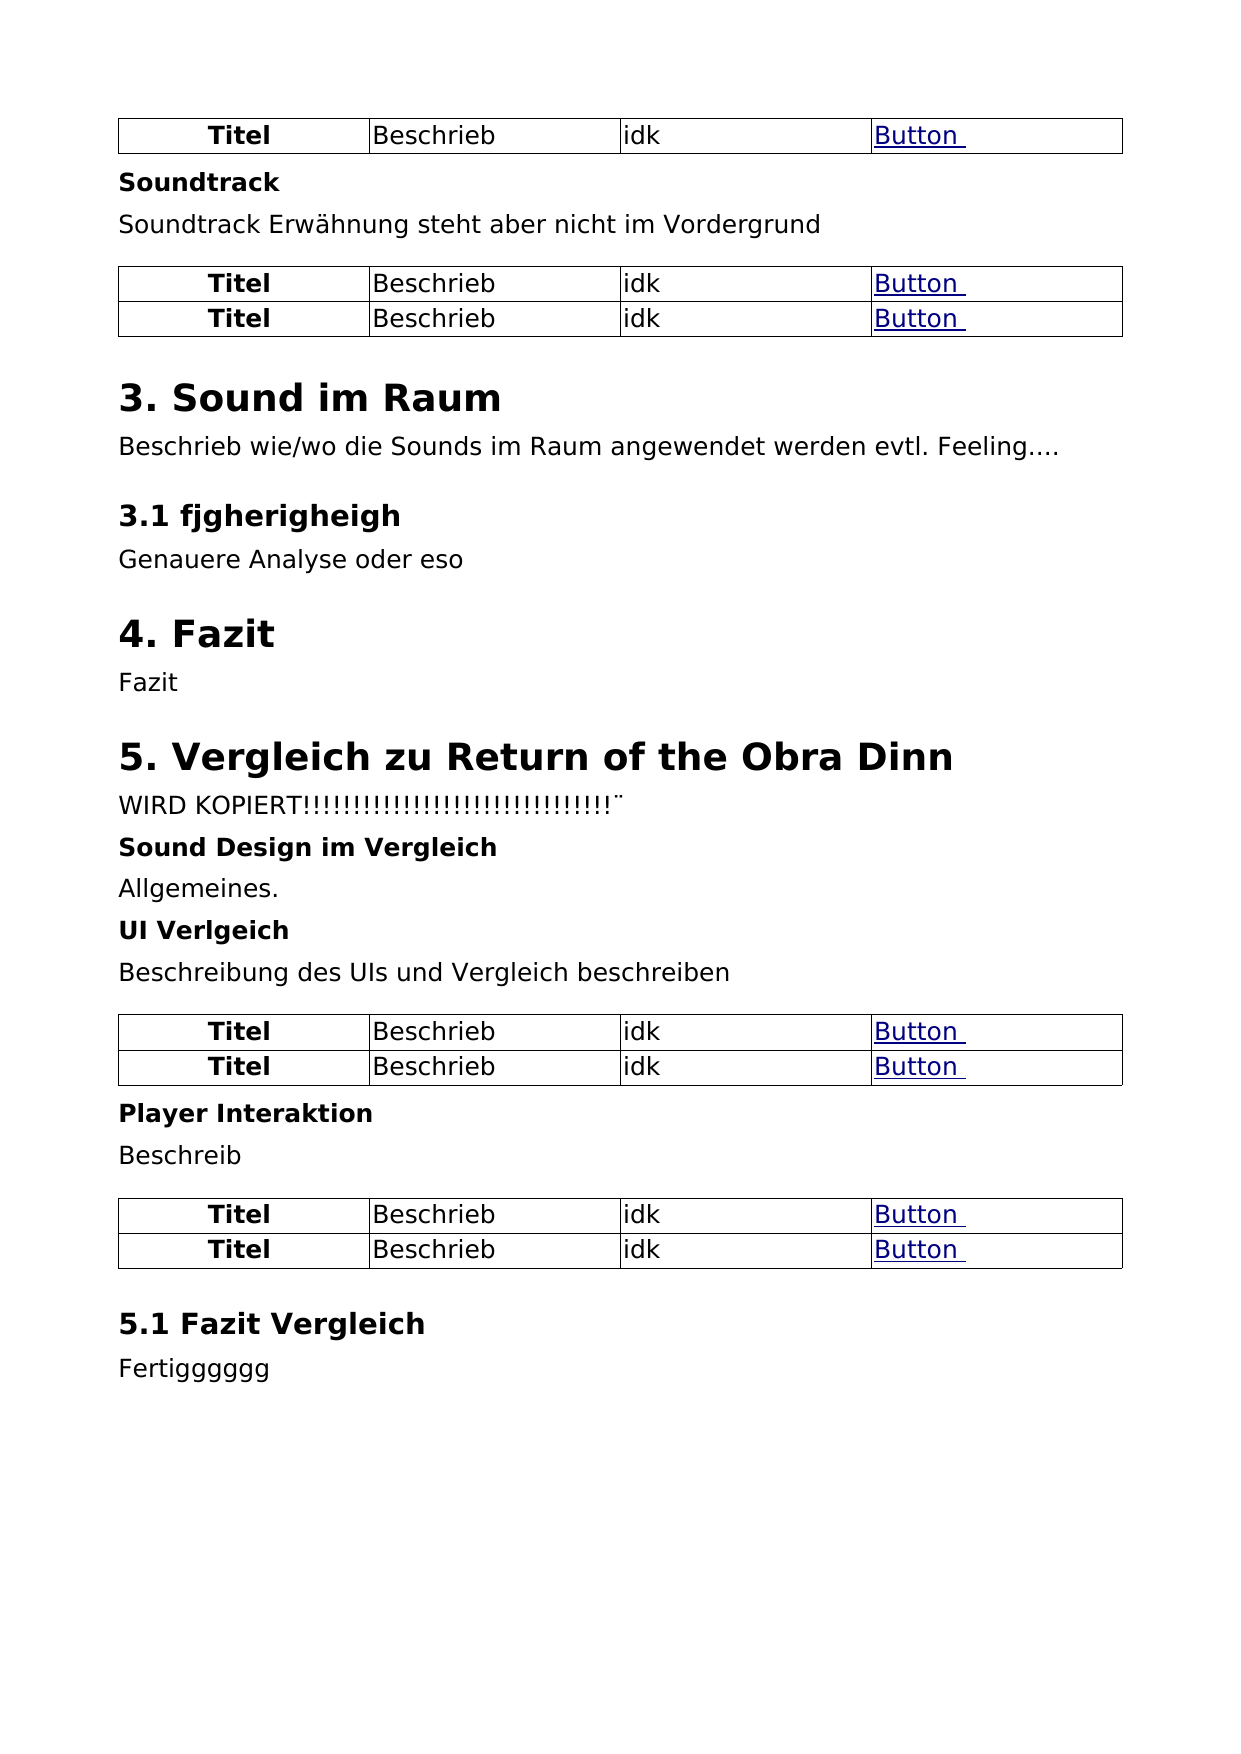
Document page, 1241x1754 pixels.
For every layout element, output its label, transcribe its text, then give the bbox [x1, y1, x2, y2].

text Beschreib [118, 1141, 1122, 1170]
text Soundtrack [118, 168, 1122, 197]
table_header idk [621, 1199, 871, 1233]
table_header Titel [119, 267, 369, 301]
subtitle 4. Fazit [118, 612, 1122, 656]
table_cell Titel [119, 1234, 369, 1268]
text Fazit [118, 668, 1122, 698]
table_cell Button [872, 1051, 1122, 1084]
table_cell Button [872, 119, 1122, 153]
text UI Verlgeich [118, 916, 1122, 945]
table_cell Beschrieb [370, 1234, 620, 1268]
table_header Titel [119, 1199, 369, 1233]
table_cell Titel [119, 302, 369, 336]
subtitle 3.1 fjgherigheigh [118, 499, 1122, 533]
text Player Interaktion [118, 1099, 1122, 1129]
table_cell Beschrieb [370, 1051, 620, 1084]
subtitle 5.1 Fazit Vergleich [118, 1308, 1122, 1342]
table_header Titel [119, 1015, 369, 1049]
text Allgemeines. [118, 874, 1122, 904]
table_cell idk [621, 1234, 871, 1268]
table_cell Titel [119, 1051, 369, 1084]
table_cell idk [621, 1051, 871, 1084]
table_header Button [872, 267, 1122, 301]
table_cell idk [621, 302, 871, 336]
table_cell Titel [119, 119, 369, 153]
table_cell Button [872, 302, 1122, 336]
table_header Button [872, 1199, 1122, 1233]
table_cell idk [621, 119, 871, 153]
table_header Beschrieb [370, 267, 620, 301]
table_cell Beschrieb [370, 302, 620, 336]
subtitle 3. Sound im Raum [118, 376, 1122, 420]
text Fertigggggg [118, 1354, 1122, 1383]
text Beschreibung des UIs und Vergleich beschreiben [118, 958, 1122, 987]
text WIRD KOPIERT!!!!!!!!!!!!!!!!!!!!!!!!!!!!!!!¨ [118, 791, 1122, 820]
text Beschrieb wie/wo die Sounds im Raum angewendet werden evtl. Feeling.... [118, 432, 1122, 462]
table_header idk [621, 1015, 871, 1049]
text Sound Design im Vergleich [118, 833, 1122, 862]
text Genauere Analyse oder eso [118, 546, 1122, 575]
table_header Beschrieb [370, 1015, 620, 1049]
table_cell Beschrieb [370, 119, 620, 153]
subtitle 5. Vergleich zu Return of the Obra Dinn [118, 735, 1122, 779]
text Soundtrack Erwähnung steht aber nicht im Vordergrund [118, 210, 1122, 239]
table_header Beschrieb [370, 1199, 620, 1233]
table_header Button [872, 1015, 1122, 1049]
table_cell Button [872, 1234, 1122, 1268]
table_header idk [621, 267, 871, 301]
